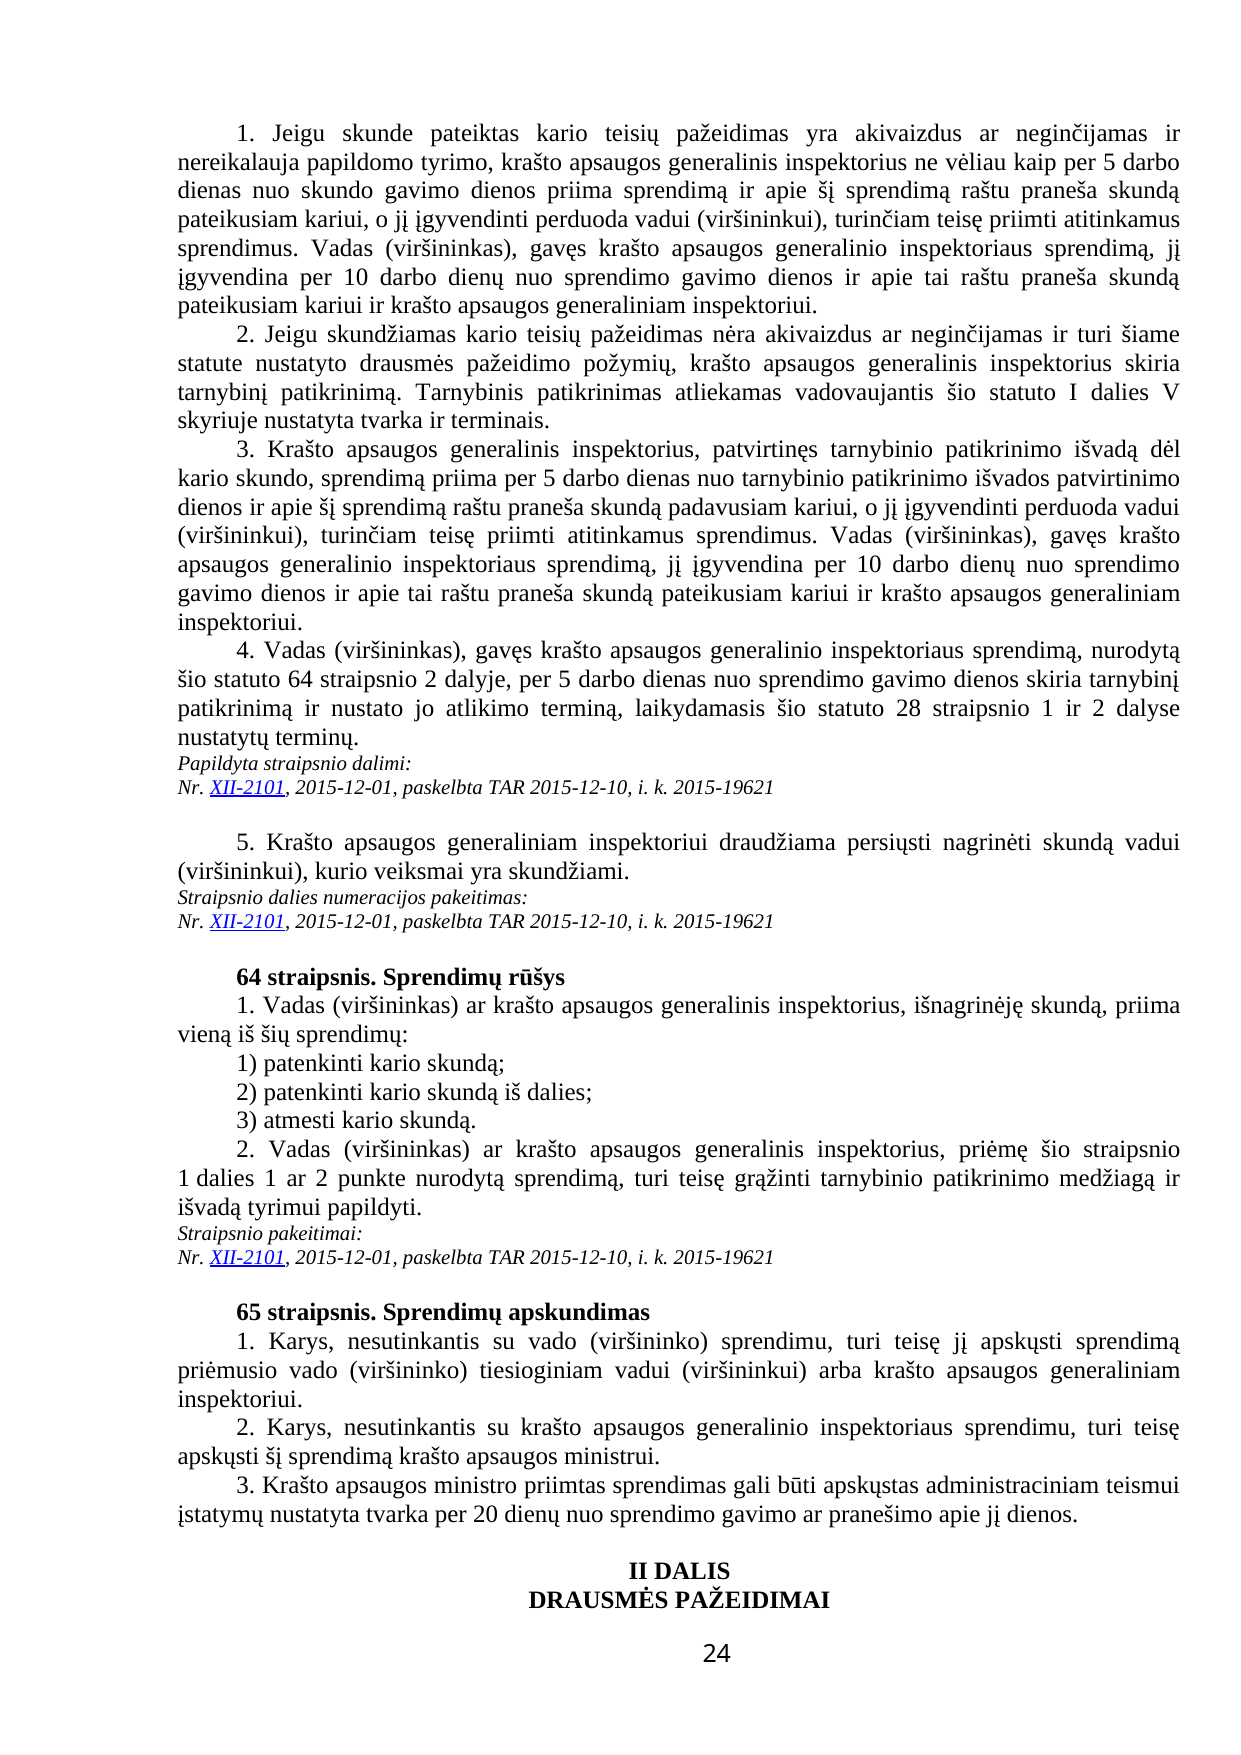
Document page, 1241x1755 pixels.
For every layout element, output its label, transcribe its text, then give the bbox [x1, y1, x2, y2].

text 3. Krašto apsaugos ministro priimtas sprendimas gali būti apskųstas administraciniam teismui įstatymų nustatyta tvarka per 20 dienų nuo sprendimo gavimo ar pranešimo apie jį dienos. [177, 1470, 1181, 1527]
text 3) atmesti kario skundą. [177, 1106, 1181, 1134]
text Papildyta straipsnio dalimi: [177, 751, 1181, 775]
text Nr. XII-2101, 2015-12-01, paskelbta TAR 2015-12-10, i. k. 2015-19621 [177, 1245, 1181, 1269]
text 1) patenkinti kario skundą; [177, 1048, 1181, 1077]
text II DALIS [177, 1556, 1181, 1585]
text Nr. XII-2101, 2015-12-01, paskelbta TAR 2015-12-10, i. k. 2015-19621 [177, 775, 1181, 799]
text 2. Jeigu skundžiamas kario teisių pažeidimas nėra akivaizdus ar neginčijamas ir turi šiame statute nustatyto drausmės pažeidimo požymių, krašto apsaugos generalinis inspektorius skiria tarnybinį patikrinimą. Tarnybinis patikrinimas atliekamas vadovaujantis šio statuto I dalies V skyriuje nustatyta tvarka ir terminais. [177, 319, 1181, 434]
text 5. Krašto apsaugos generaliniam inspektoriui draudžiama persiųsti nagrinėti skundą vadui (viršininkui), kurio veiksmai yra skundžiami. [177, 827, 1181, 885]
text 2) patenkinti kario skundą iš dalies; [177, 1077, 1181, 1106]
text Nr. XII-2101, 2015-12-01, paskelbta TAR 2015-12-10, i. k. 2015-19621 [177, 909, 1181, 933]
text DRAUSMĖS PAŽEIDIMAI [177, 1585, 1181, 1614]
text 2. Karys, nesutinkantis su krašto apsaugos generalinio inspektoriaus sprendimu, turi teisę apskųsti šį sprendimą krašto apsaugos ministrui. [177, 1412, 1181, 1470]
text 4. Vadas (viršininkas), gavęs krašto apsaugos generalinio inspektoriaus sprendimą, nurodytą šio statuto 64 straipsnio 2 dalyje, per 5 darbo dienas nuo sprendimo gavimo dienos skiria tarnybinį patikrinimą ir nustato jo atlikimo terminą, laikydamasis šio statuto 28 straipsnio 1 ir 2 dalyse nustatytų terminų. [177, 636, 1181, 751]
text 1. Karys, nesutinkantis su vado (viršininko) sprendimu, turi teisę jį apskųsti sprendimą priėmusio vado (viršininko) tiesioginiam vadui (viršininkui) arba krašto apsaugos generaliniam inspektoriui. [177, 1326, 1181, 1412]
text 1. Jeigu skunde pateiktas kario teisių pažeidimas yra akivaizdus ar neginčijamas ir nereikalauja papildomo tyrimo, krašto apsaugos generalinis inspektorius ne vėliau kaip per 5 darbo dienas nuo skundo gavimo dienos priima sprendimą ir apie šį sprendimą raštu praneša skundą pateikusiam kariui, o jį įgyvendinti perduoda vadui (viršininkui), turinčiam teisę priimti atitinkamus sprendimus. Vadas (viršininkas), gavęs krašto apsaugos generalinio inspektoriaus sprendimą, jį įgyvendina per 10 darbo dienų nuo sprendimo gavimo dienos ir apie tai raštu praneša skundą pateikusiam kariui ir krašto apsaugos generaliniam inspektoriui. [177, 118, 1181, 319]
text Straipsnio dalies numeracijos pakeitimas: [177, 885, 1181, 909]
text Straipsnio pakeitimai: [177, 1221, 1181, 1245]
text 3. Krašto apsaugos generalinis inspektorius, patvirtinęs tarnybinio patikrinimo išvadą dėl kario skundo, sprendimą priima per 5 darbo dienas nuo tarnybinio patikrinimo išvados patvirtinimo dienos ir apie šį sprendimą raštu praneša skundą padavusiam kariui, o jį įgyvendinti perduoda vadui (viršininkui), turinčiam teisę priimti atitinkamus sprendimus. Vadas (viršininkas), gavęs krašto apsaugos generalinio inspektoriaus sprendimą, jį įgyvendina per 10 darbo dienų nuo sprendimo gavimo dienos ir apie tai raštu praneša skundą pateikusiam kariui ir krašto apsaugos generaliniam inspektoriui. [177, 434, 1181, 636]
text 1. Vadas (viršininkas) ar krašto apsaugos generalinis inspektorius, išnagrinėję skundą, priima vieną iš šių sprendimų: [177, 991, 1181, 1048]
text 65 straipsnis. Sprendimų apskundimas [177, 1297, 1181, 1326]
text 2. Vadas (viršininkas) ar krašto apsaugos generalinis inspektorius, priėmę šio straipsnio 1 dalies 1 ar 2 punkte nurodytą sprendimą, turi teisę grąžinti tarnybinio patikrinimo medžiagą ir išvadą tyrimui papildyti. [177, 1134, 1181, 1221]
text 64 straipsnis. Sprendimų rūšys [177, 962, 1181, 991]
